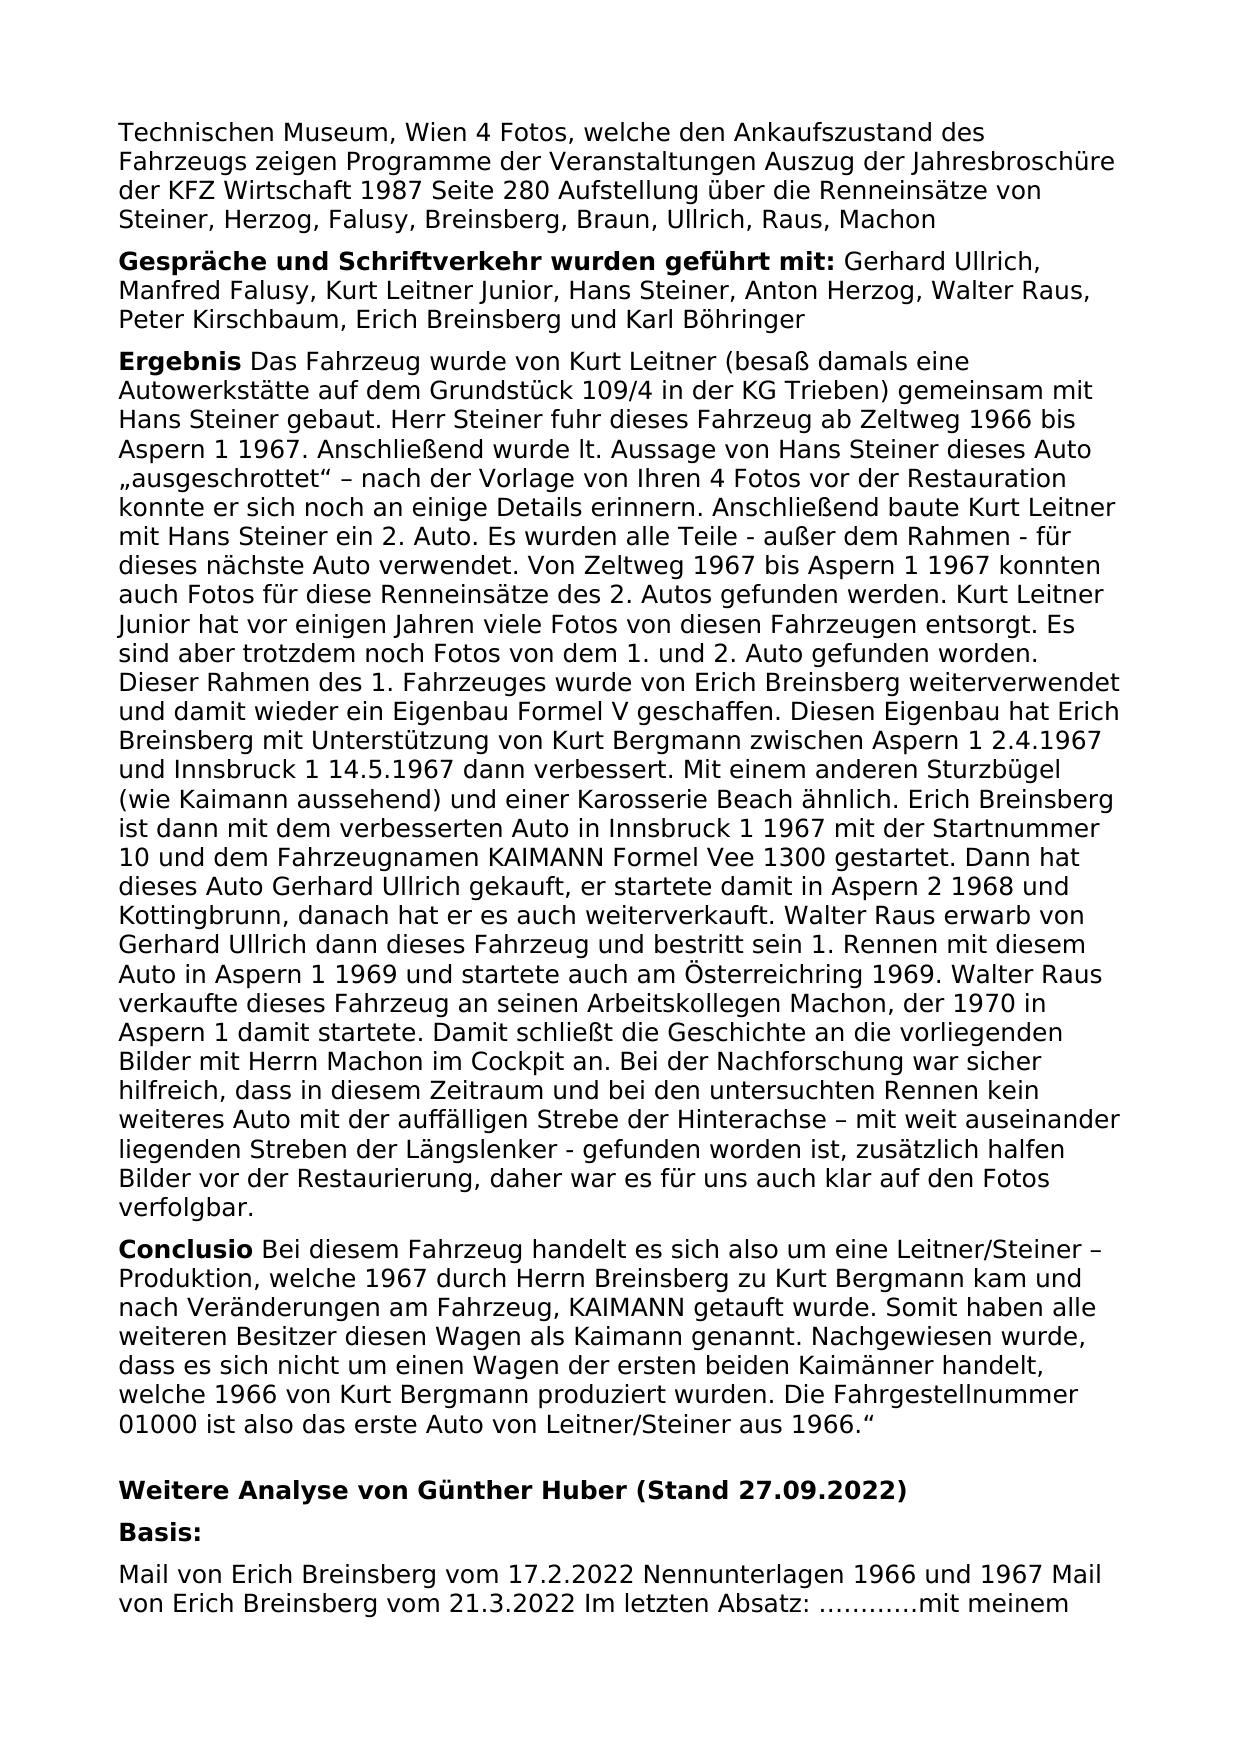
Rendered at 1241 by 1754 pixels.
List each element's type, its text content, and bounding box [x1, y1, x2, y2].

text Technischen Museum, Wien 4 Fotos, welche den Ankaufszustand des Fahrzeugs zeigen Programme der Veranstaltungen Auszug der Jahresbroschüre der KFZ Wirtschaft 1987 Seite 280 Aufstellung über die Renneinsätze von Steiner, Herzog, Falusy, Breinsberg, Braun, Ullrich, Raus, Machon [118, 118, 1122, 235]
subtitle Weitere Analyse von Günther Huber (Stand 27.09.2022) [118, 1476, 1122, 1506]
text Gespräche und Schriftverkehr wurden geführt mit: Gerhard Ullrich, Manfred Falusy, Kurt Leitner Junior, Hans Steiner, Anton Herzog, Walter Raus, Peter Kirschbaum, Erich Breinsberg und Karl Böhringer [118, 247, 1122, 335]
text Ergebnis Das Fahrzeug wurde von Kurt Leitner (besaß damals eine Autowerkstätte auf dem Grundstück 109/4 in der KG Trieben) gemeinsam mit Hans Steiner gebaut. Herr Steiner fuhr dieses Fahrzeug ab Zeltweg 1966 bis Aspern 1 1967. Anschließend wurde lt. Aussage von Hans Steiner dieses Auto „ausgeschrottet“ – nach der Vorlage von Ihren 4 Fotos vor der Restauration konnte er sich noch an einige Details erinnern. Anschließend baute Kurt Leitner mit Hans Steiner ein 2. Auto. Es wurden alle Teile - außer dem Rahmen - für dieses nächste Auto verwendet. Von Zeltweg 1967 bis Aspern 1 1967 konnten auch Fotos für diese Renneinsätze des 2. Autos gefunden werden. Kurt Leitner Junior hat vor einigen Jahren viele Fotos von diesen Fahrzeugen entsorgt. Es sind aber trotzdem noch Fotos von dem 1. und 2. Auto gefunden worden. Dieser Rahmen des 1. Fahrzeuges wurde von Erich Breinsberg weiterverwendet und damit wieder ein Eigenbau Formel V geschaffen. Diesen Eigenbau hat Erich Breinsberg mit Unterstützung von Kurt Bergmann zwischen Aspern 1 2.4.1967 und Innsbruck 1 14.5.1967 dann verbessert. Mit einem anderen Sturzbügel (wie Kaimann aussehend) und einer Karosserie Beach ähnlich. Erich Breinsberg ist dann mit dem verbesserten Auto in Innsbruck 1 1967 mit der Startnummer 10 und dem Fahrzeugnamen KAIMANN Formel Vee 1300 gestartet. Dann hat dieses Auto Gerhard Ullrich gekauft, er startete damit in Aspern 2 1968 und Kottingbrunn, danach hat er es auch weiterverkauft. Walter Raus erwarb von Gerhard Ullrich dann dieses Fahrzeug und bestritt sein 1. Rennen mit diesem Auto in Aspern 1 1969 und startete auch am Österreichring 1969. Walter Raus verkaufte dieses Fahrzeug an seinen Arbeitskollegen Machon, der 1970 in Aspern 1 damit startete. Damit schließt die Geschichte an die vorliegenden Bilder mit Herrn Machon im Cockpit an. Bei der Nachforschung war sicher hilfreich, dass in diesem Zeitraum und bei den untersuchten Rennen kein weiteres Auto mit der auffälligen Strebe der Hinterachse – mit weit auseinander liegenden Streben der Längslenker - gefunden worden ist, zusätzlich halfen Bilder vor der Restaurierung, daher war es für uns auch klar auf den Fotos verfolgbar. [118, 347, 1122, 1222]
text Conclusio Bei diesem Fahrzeug handelt es sich also um eine Leitner/Steiner – Produktion, welche 1967 durch Herrn Breinsberg zu Kurt Bergmann kam und nach Veränderungen am Fahrzeug, KAIMANN getauft wurde. Somit haben alle weiteren Besitzer diesen Wagen als Kaimann genannt. Nachgewiesen wurde, dass es sich nicht um einen Wagen der ersten beiden Kaimänner handelt, welche 1966 von Kurt Bergmann produziert wurden. Die Fahrgestellnummer 01000 ist also das erste Auto von Leitner/Steiner aus 1966.“ [118, 1235, 1122, 1439]
text Mail von Erich Breinsberg vom 17.2.2022 Nennunterlagen 1966 und 1967 Mail von Erich Breinsberg vom 21.3.2022 Im letzten Absatz: …………mit meinem [118, 1560, 1122, 1618]
text Basis: [118, 1518, 1122, 1547]
